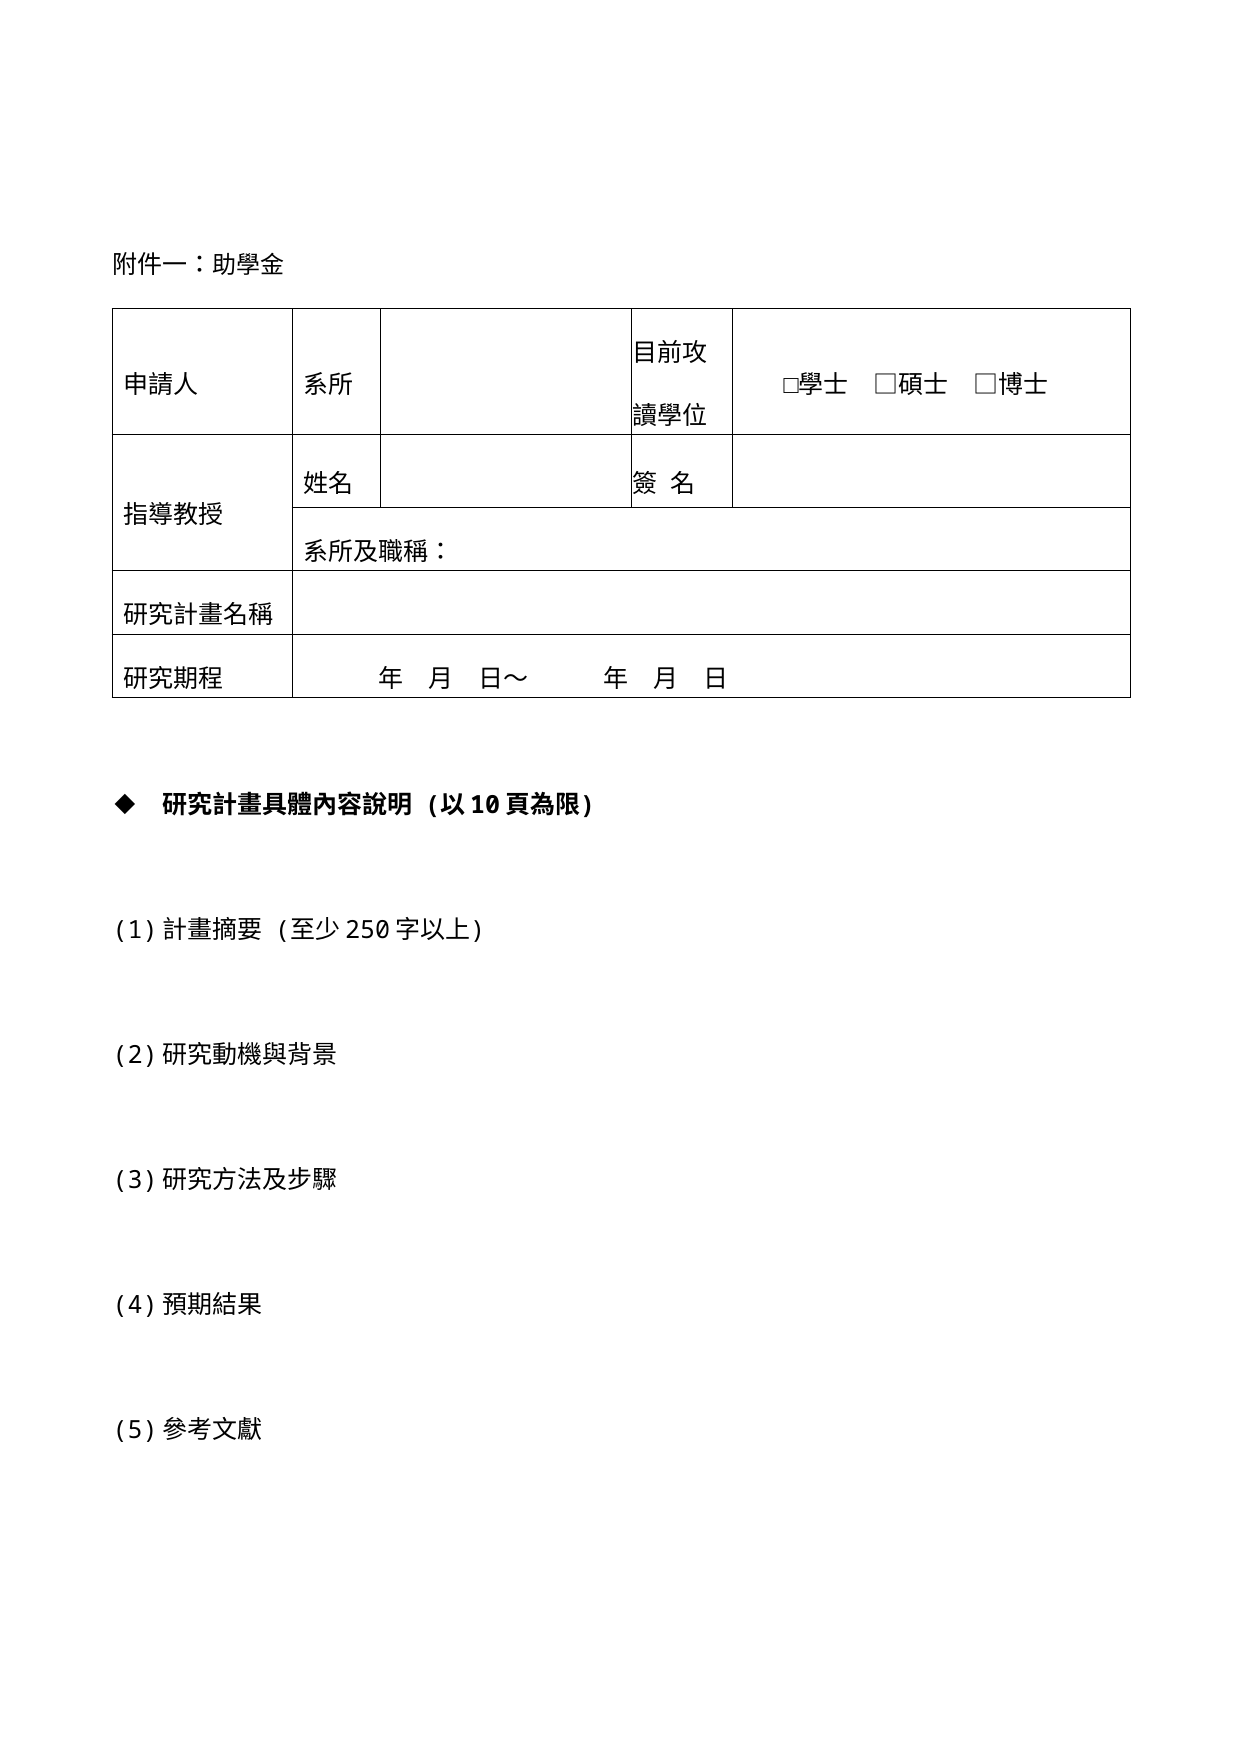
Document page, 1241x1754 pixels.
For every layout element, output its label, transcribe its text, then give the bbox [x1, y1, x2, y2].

list 研究方法及步驟 [112, 1136, 1128, 1198]
list 研究動機與背景 [112, 1011, 1128, 1073]
table_cell 簽 名 [632, 435, 732, 507]
table_header 目前攻讀學位 [632, 309, 732, 434]
table_cell [293, 571, 1130, 634]
list 預期結果 [112, 1261, 1128, 1323]
table_header □學士 □碩士 □博士 [733, 309, 1130, 434]
table_cell 姓名 [293, 435, 380, 507]
table_header 系所 [293, 309, 380, 434]
table_cell 研究期程 [113, 635, 292, 697]
table_cell [381, 435, 631, 507]
table_cell 指導教授 [113, 435, 292, 570]
table_cell [733, 435, 1130, 507]
table_cell 年 月 日～ 年 月 日 [293, 635, 1130, 697]
table_header [381, 309, 631, 434]
text 附件一：助學金 [112, 221, 1128, 283]
list 計畫摘要 (至少250字以上) [112, 886, 1128, 948]
table_cell 研究計畫名稱 [113, 571, 292, 634]
table_cell 系所及職稱： [293, 508, 1130, 570]
list 研究計畫具體內容說明 (以10頁為限) [112, 761, 1128, 823]
list 參考文獻 [112, 1386, 1128, 1448]
table_header 申請人 [113, 309, 292, 434]
